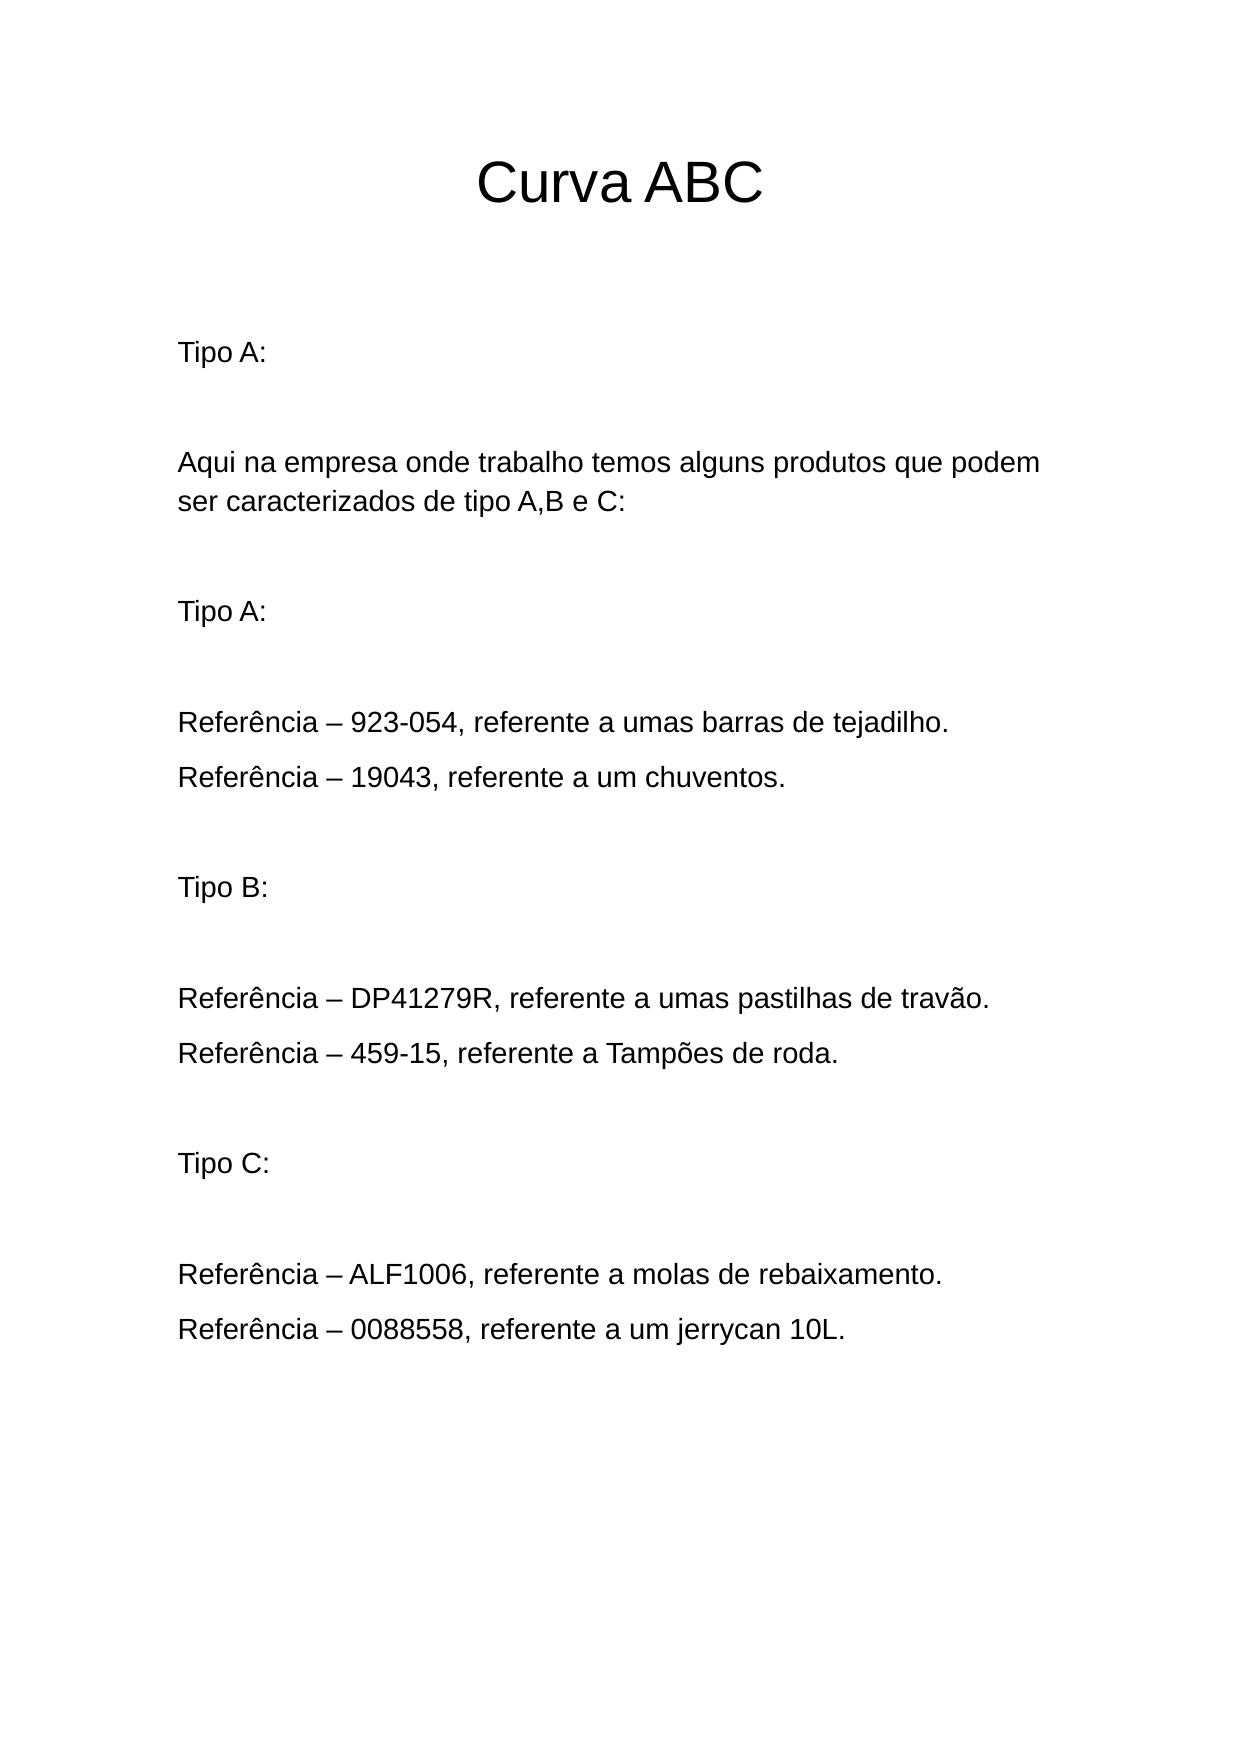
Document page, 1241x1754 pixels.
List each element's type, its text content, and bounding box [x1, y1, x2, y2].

text Referência – DP41279R, referente a umas pastilhas de travão. [177, 981, 1063, 1014]
text Referência – 923-054, referente a umas barras de tejadilho. [177, 705, 1063, 738]
text Referência – 19043, referente a um chuventos. [177, 760, 1063, 794]
text Tipo A: [177, 335, 1063, 369]
text Referência – ALF1006, referente a molas de rebaixamento. [177, 1257, 1063, 1291]
text Aqui na empresa onde trabalho temos alguns produtos que podem ser caracterizados de tipo A,B e C: [177, 446, 1063, 518]
text Curva ABC [177, 148, 1063, 215]
text Tipo B: [177, 871, 1063, 904]
text Tipo C: [177, 1147, 1063, 1180]
text Referência – 0088558, referente a um jerrycan 10L. [177, 1312, 1063, 1346]
text Tipo A: [177, 594, 1063, 628]
text Referência – 459-15, referente a Tampões de roda. [177, 1036, 1063, 1070]
